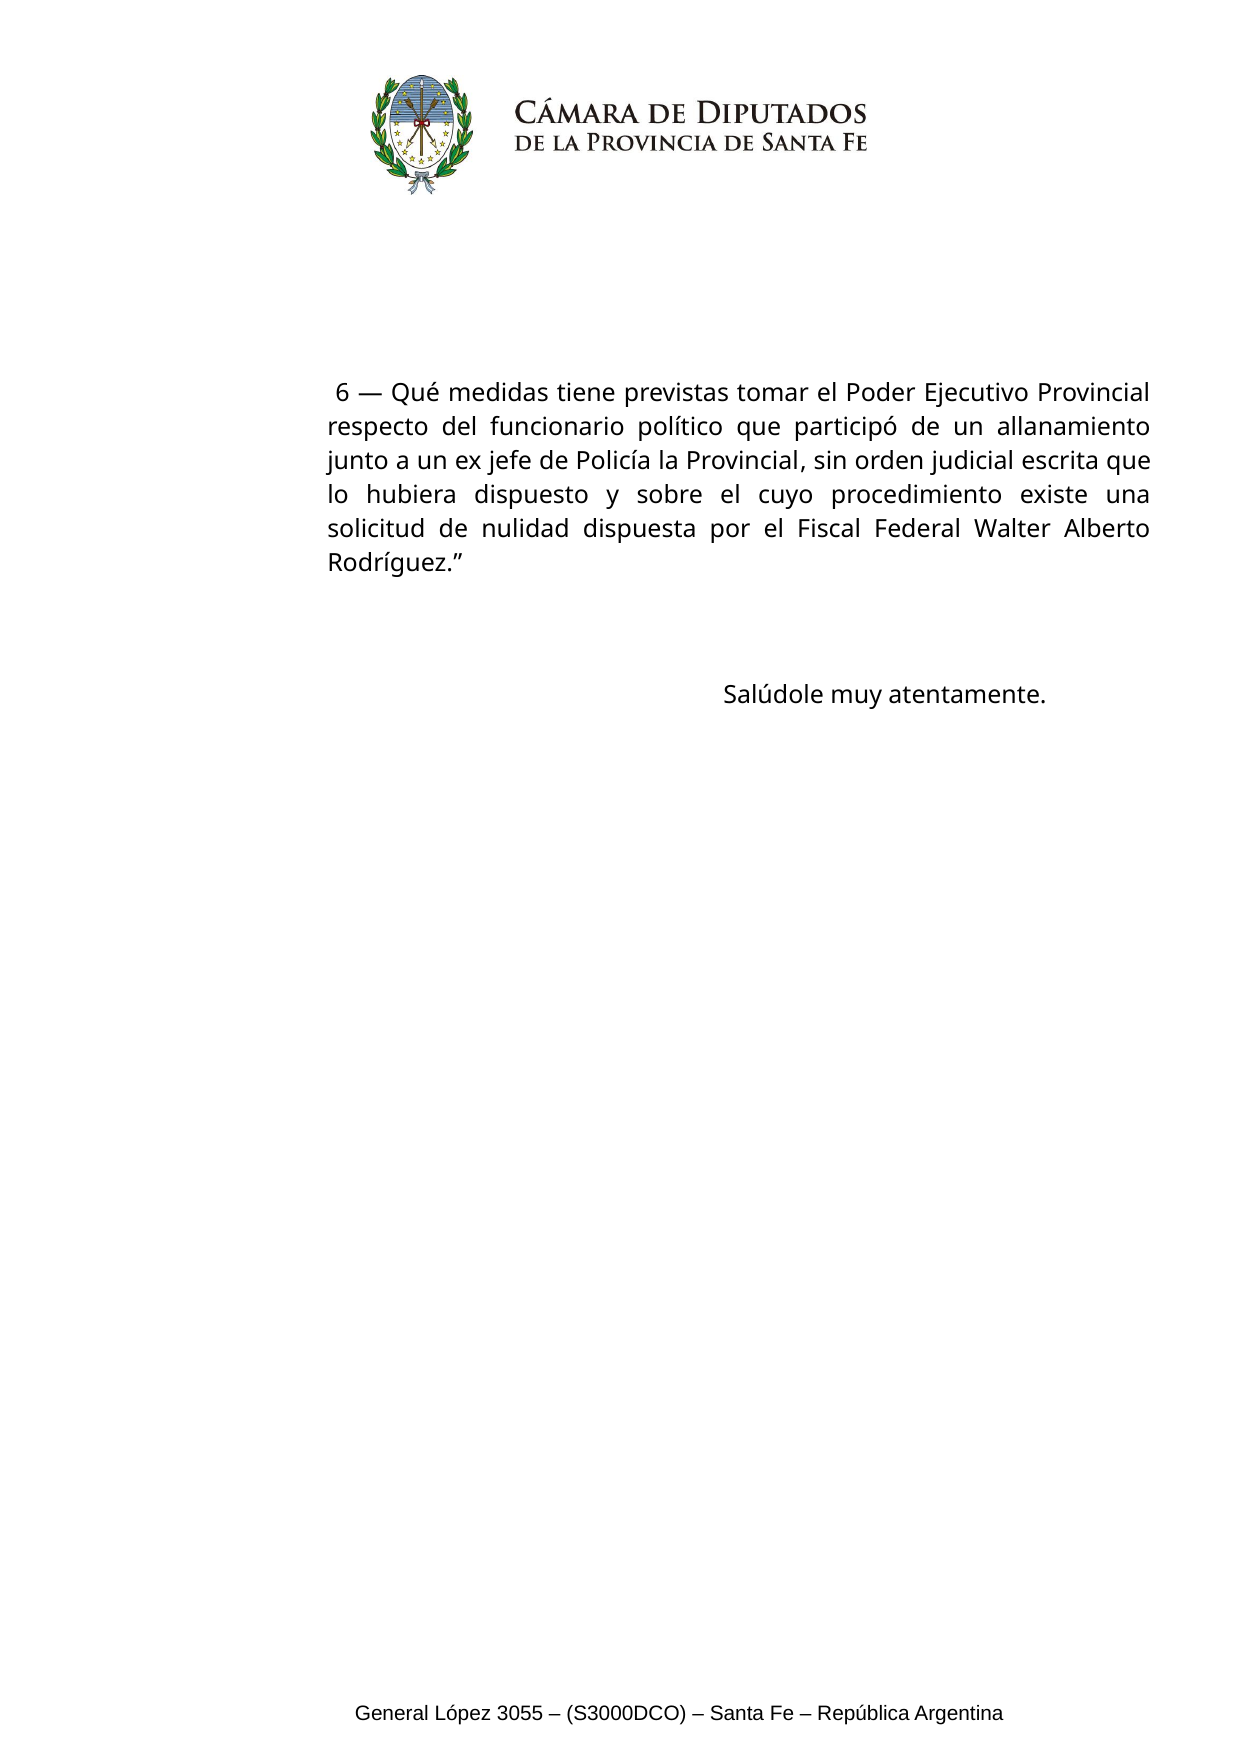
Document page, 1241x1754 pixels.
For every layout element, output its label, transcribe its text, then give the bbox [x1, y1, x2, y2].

text 6 — Qué medidas tiene previstas tomar el Poder Ejecutivo Provincial respecto del funcionario político que participó de un allanamiento junto a un ex jefe de Policía la Provincial, sin orden judicial escrita que lo hubiera dispuesto y sobre el cuyo procedimiento existe una solicitud de nulidad dispuesta por el Fiscal Federal Walter Alberto Rodríguez.” [327, 374, 1152, 579]
picture [370, 75, 867, 199]
text Salúdole muy atentamente. [649, 676, 1152, 710]
